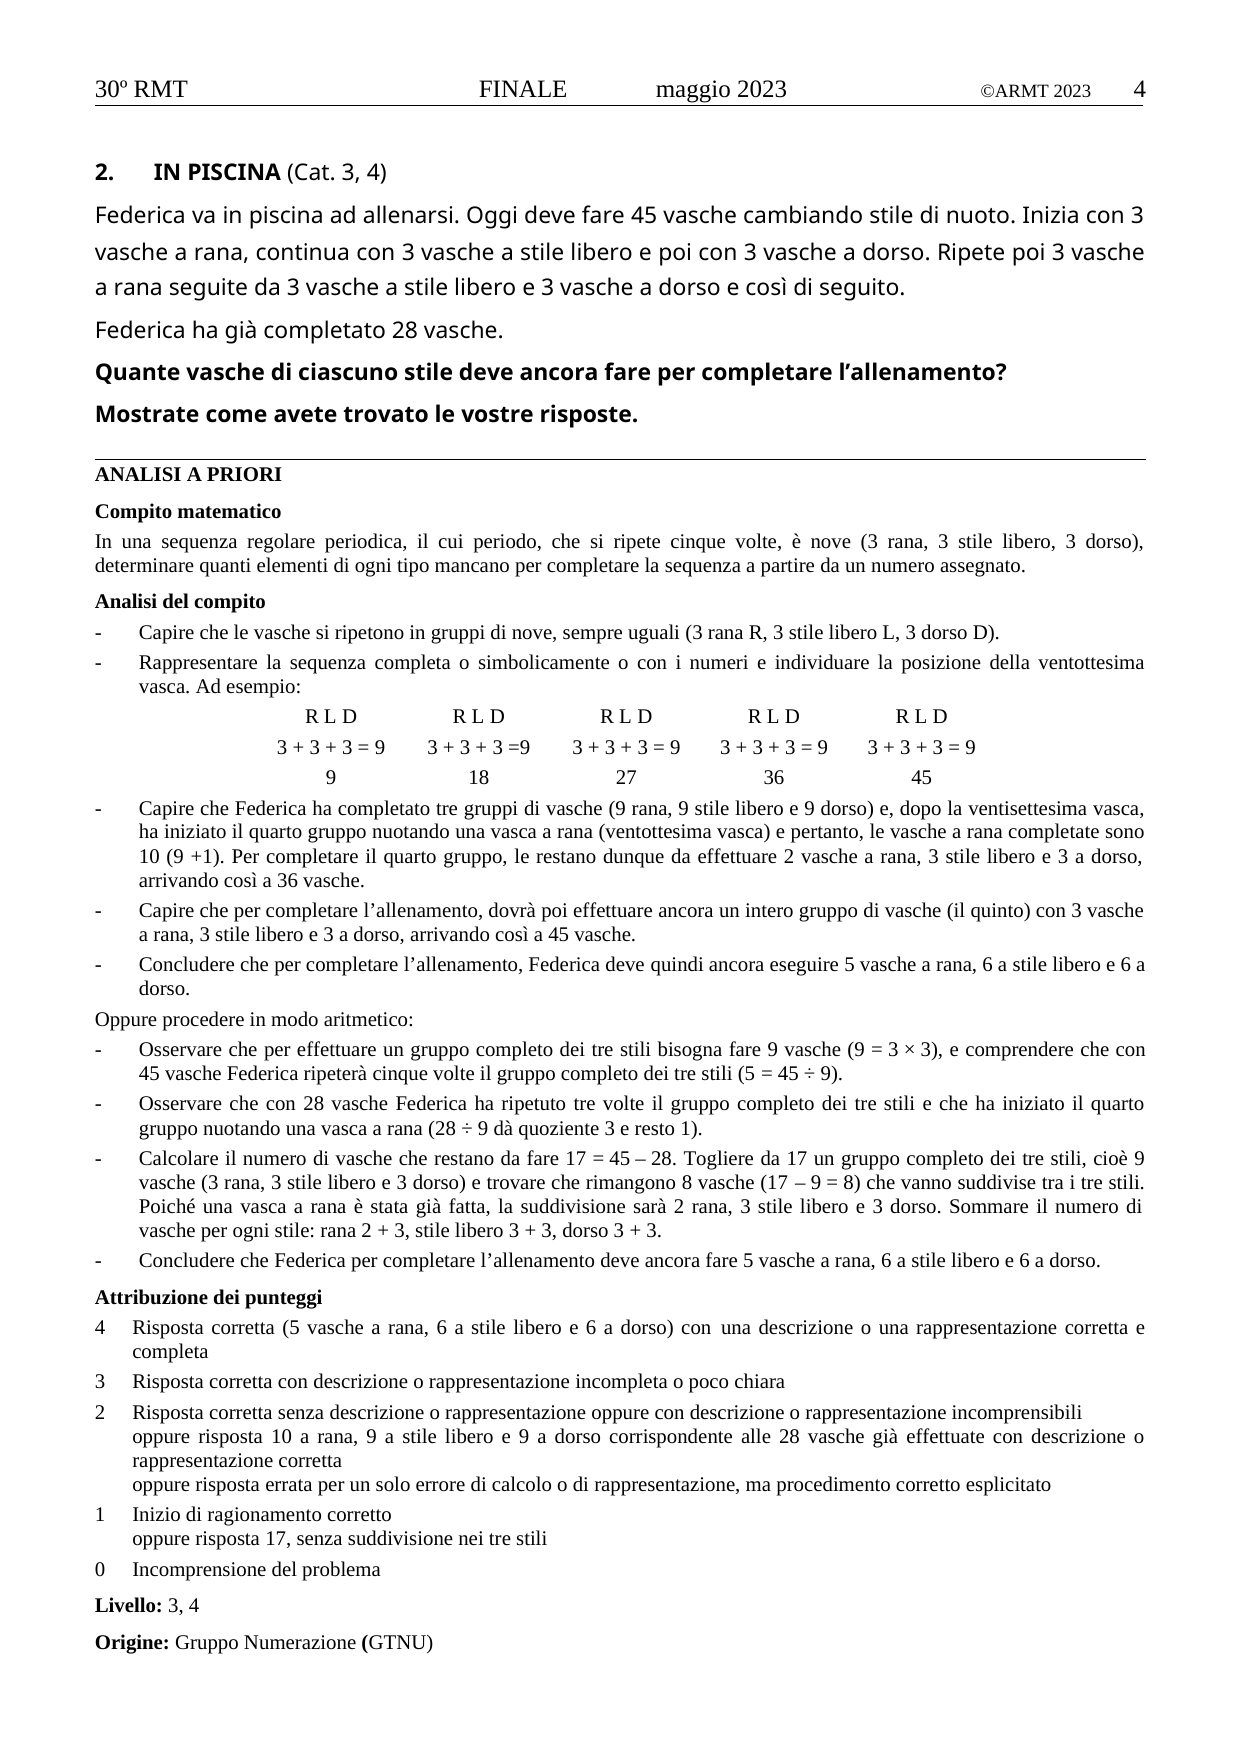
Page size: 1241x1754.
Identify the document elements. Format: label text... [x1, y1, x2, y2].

text 3 + 3 + 3 = 9 3 + 3 + 3 =9 3 + 3 + 3 = 9 3 + 3 + 3 = 9 3 + 3 + 3 = 9 [94, 735, 1146, 759]
text Federica va in piscina ad allenarsi. Oggi deve fare 45 vasche cambiando stile di nuoto. Inizia con 3 vasche a rana, continua con 3 vasche a stile libero e poi con 3 vasche a dorso. Ripete poi 3 vasche a rana seguite da 3 vasche a stile libero e 3 vasche a dorso e così di seguito. [94, 199, 1146, 303]
text Quante vasche di ciascuno stile deve ancora fare per completare l’allenamento? [94, 356, 1146, 387]
text Origine: Gruppo Numerazione (GTNU) [94, 1630, 1146, 1654]
text 4 Risposta corretta (5 vasche a rana, 6 a stile libero e 6 a dorso) con una descrizione o una rappresentazione corretta e completa [94, 1315, 1146, 1363]
text 2 Risposta corretta senza descrizione o rappresentazione oppure con descrizione o rappresentazione incomprensibili [94, 1400, 1146, 1424]
text - Concludere che Federica per completare l’allenamento deve ancora fare 5 vasche a rana, 6 a stile libero e 6 a dorso. [94, 1248, 1146, 1272]
text - Capire che le vasche si ripetono in gruppi di nove, sempre uguali (3 rana R, 3 stile libero L, 3 dorso D). [94, 620, 1146, 644]
text Compito matematico [94, 498, 1146, 523]
text 0 Incomprensione del problema [94, 1557, 1146, 1581]
text Mostrate come avete trovato le vostre risposte. [94, 398, 1146, 429]
text 3 Risposta corretta con descrizione o rappresentazione incompleta o poco chiara [94, 1369, 1146, 1393]
text 9 18 27 36 45 [94, 765, 1146, 789]
text 1 Inizio di ragionamento corretto [94, 1502, 1146, 1526]
text oppure risposta errata per un solo errore di calcolo o di rappresentazione, ma procedimento corretto esplicitato [94, 1472, 1146, 1496]
text Oppure procedere in modo aritmetico: [94, 1007, 1146, 1031]
text - Calcolare il numero di vasche che restano da fare 17 = 45 – 28. Togliere da 17 un gruppo completo dei tre stili, cioè 9 vasche (3 rana, 3 stile libero e 3 dorso) e trovare che rimangono 8 vasche (17 – 9 = 8) che vanno suddivise tra i tre stili. Poiché una vasca a rana è stata già fatta, la suddivisione sarà 2 rana, 3 stile libero e 3 dorso. Sommare il numero di vasche per ogni stile: rana 2 + 3, stile libero 3 + 3, dorso 3 + 3. [94, 1146, 1146, 1242]
text - Capire che per completare l’allenamento, dovrà poi effettuare ancora un intero gruppo di vasche (il quinto) con 3 vasche a rana, 3 stile libero e 3 a dorso, arrivando così a 45 vasche. [94, 898, 1146, 946]
text - Concludere che per completare l’allenamento, Federica deve quindi ancora eseguire 5 vasche a rana, 6 a stile libero e 6 a dorso. [94, 952, 1146, 1000]
text Federica ha già completato 28 vasche. [94, 313, 1146, 345]
text oppure risposta 10 a rana, 9 a stile libero e 9 a dorso corrispondente alle 28 vasche già effettuate con descrizione o rappresentazione corretta [94, 1424, 1146, 1472]
text Attribuzione dei punteggi [94, 1285, 1146, 1309]
text - Rappresentare la sequenza completa o simbolicamente o con i numeri e individuare la posizione della ventottesima vasca. Ad esempio: [94, 650, 1146, 698]
text - Osservare che per effettuare un gruppo completo dei tre stili bisogna fare 9 vasche (9 = 3 × 3), e comprendere che con 45 vasche Federica ripeterà cinque volte il gruppo completo dei tre stili (5 = 45 ÷ 9). [94, 1037, 1146, 1085]
text R L D R L D R L D R L D R L D [94, 704, 1146, 728]
text In una sequenza regolare periodica, il cui periodo, che si ripete cinque volte, è nove (3 rana, 3 stile libero, 3 dorso), determinare quanti elementi di ogni tipo mancano per completare la sequenza a partire da un numero assegnato. [94, 529, 1146, 577]
text - Osservare che con 28 vasche Federica ha ripetuto tre volte il gruppo completo dei tre stili e che ha iniziato il quarto gruppo nuotando una vasca a rana (28 ÷ 9 dà quoziente 3 e resto 1). [94, 1091, 1146, 1139]
text Livello: 3, 4 [94, 1593, 1146, 1617]
text Analisi del compito [94, 589, 1146, 613]
text Analisi a priori [94, 460, 1146, 486]
text - Capire che Federica ha completato tre gruppi di vasche (9 rana, 9 stile libero e 9 dorso) e, dopo la ventisettesima vasca, ha iniziato il quarto gruppo nuotando una vasca a rana (ventottesima vasca) e pertanto, le vasche a rana completate sono 10 (9 +1). Per completare il quarto gruppo, le restano dunque da effettuare 2 vasche a rana, 3 stile libero e 3 a dorso, arrivando così a 36 vasche. [94, 795, 1146, 892]
text oppure risposta 17, senza suddivisione nei tre stili [94, 1526, 1146, 1550]
text 2. IN PISCINA (Cat. 3, 4) [94, 156, 1146, 187]
